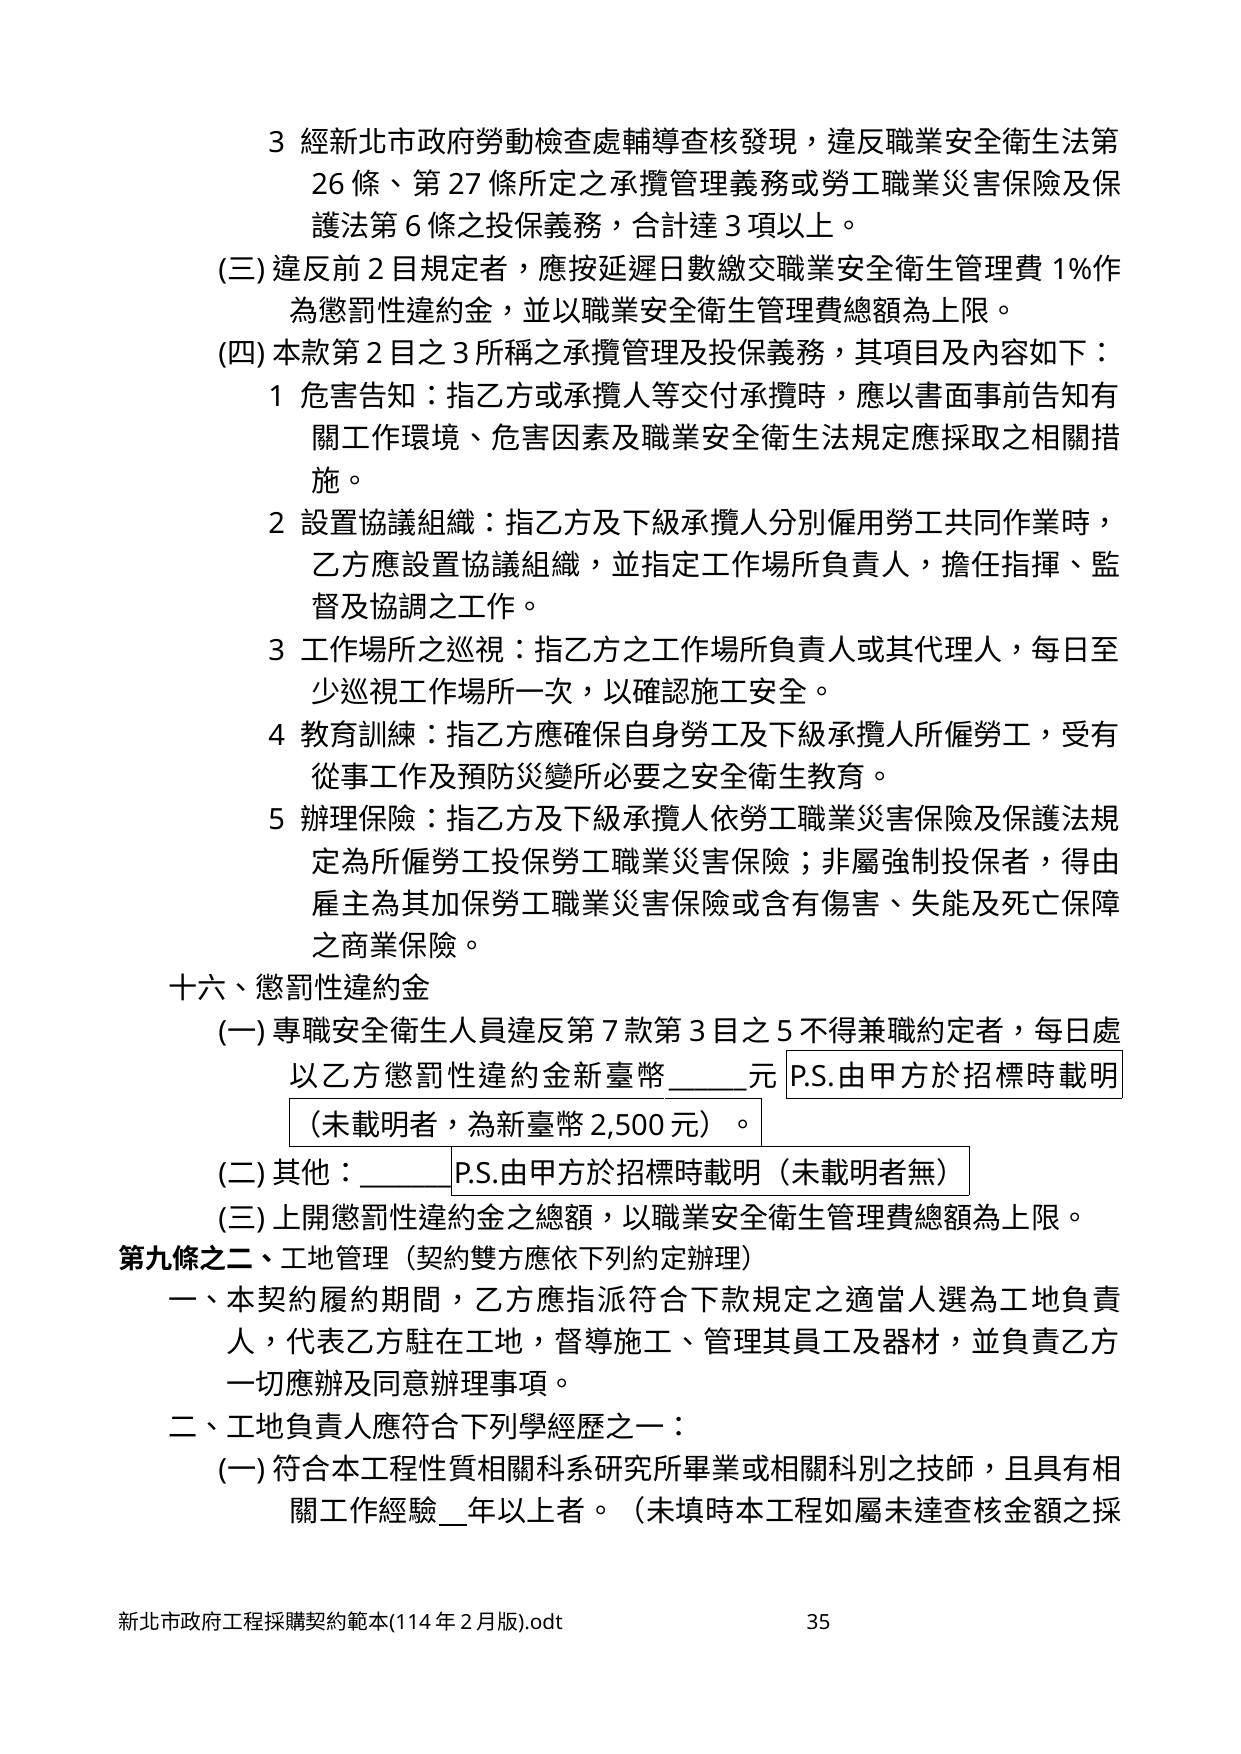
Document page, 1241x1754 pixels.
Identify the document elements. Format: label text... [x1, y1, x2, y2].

list 其他：_______P.S.由甲方於招標時載明（未載明者無） [452, 1147, 969, 1195]
list 辦理保險：指乙方及下級承攬人依勞工職業災害保險及保護法規定為所僱勞工投保勞工職業災害保險；非屬強制投保者，得由雇主為其加保勞工職業災害保險或含有傷害、失能及死亡保障之商業保險。 [268, 796, 1122, 965]
list 工作場所之巡視：指乙方之工作場所負責人或其代理人，每日至少巡視工作場所一次，以確認施工安全。 [268, 626, 1122, 711]
text 第九條之二、工地管理（契約雙方應依下列約定辦理） [118, 1237, 1122, 1276]
list 懲罰性違約金 [168, 965, 1122, 1007]
list 本契約履約期間，乙方應指派符合下款規定之適當人選為工地負責人，代表乙方駐在工地，督導施工、管理其員工及器材，並負責乙方一切應辦及同意辦理事項。 [168, 1276, 1122, 1403]
list 危害告知：指乙方或承攬人等交付承攬時，應以書面事前告知有關工作環境、危害因素及職業安全衛生法規定應採取之相關措施。 [268, 372, 1122, 499]
list 專職安全衛生人員違反第7款第3目之5不得兼職約定者，每日處以乙方懲罰性違約金新臺幣______元P.S.由甲方於招標時載明（未載明者，為新臺幣2,500元）。 [218, 1007, 1122, 1146]
list 設置協議組織：指乙方及下級承攬人分別僱用勞工共同作業時，乙方應設置協議組織，並指定工作場所負責人，擔任指揮、監督及協調之工作。 [268, 499, 1122, 626]
list 其他：_______P.S.由甲方於招標時載明（未載明者無） [218, 1146, 451, 1195]
list 工地負責人應符合下列學經歷之一： [168, 1403, 1122, 1446]
list 教育訓練：指乙方應確保自身勞工及下級承攬人所僱勞工，受有從事工作及預防災變所必要之安全衛生教育。 [268, 711, 1122, 796]
list 符合本工程性質相關科系研究所畢業或相關科別之技師，且具有相關工作經驗 年以上者。（未填時本工程如屬未達查核金額之採 [218, 1446, 1122, 1530]
list 違反前2目規定者，應按延遲日數繳交職業安全衛生管理費1%作為懲罰性違約金，並以職業安全衛生管理費總額為上限。 [218, 245, 1122, 330]
list 其他：_______P.S.由甲方於招標時載明（未載明者無） [970, 1146, 1122, 1195]
list 上開懲罰性違約金之總額，以職業安全衛生管理費總額為上限。 [218, 1195, 1122, 1237]
list 本款第2目之3所稱之承攬管理及投保義務，其項目及內容如下： [218, 330, 1122, 372]
list 經新北市政府勞動檢查處輔導查核發現，違反職業安全衛生法第26條、第27條所定之承攬管理義務或勞工職業災害保險及保護法第6條之投保義務，合計達3項以上。 [268, 118, 1122, 245]
